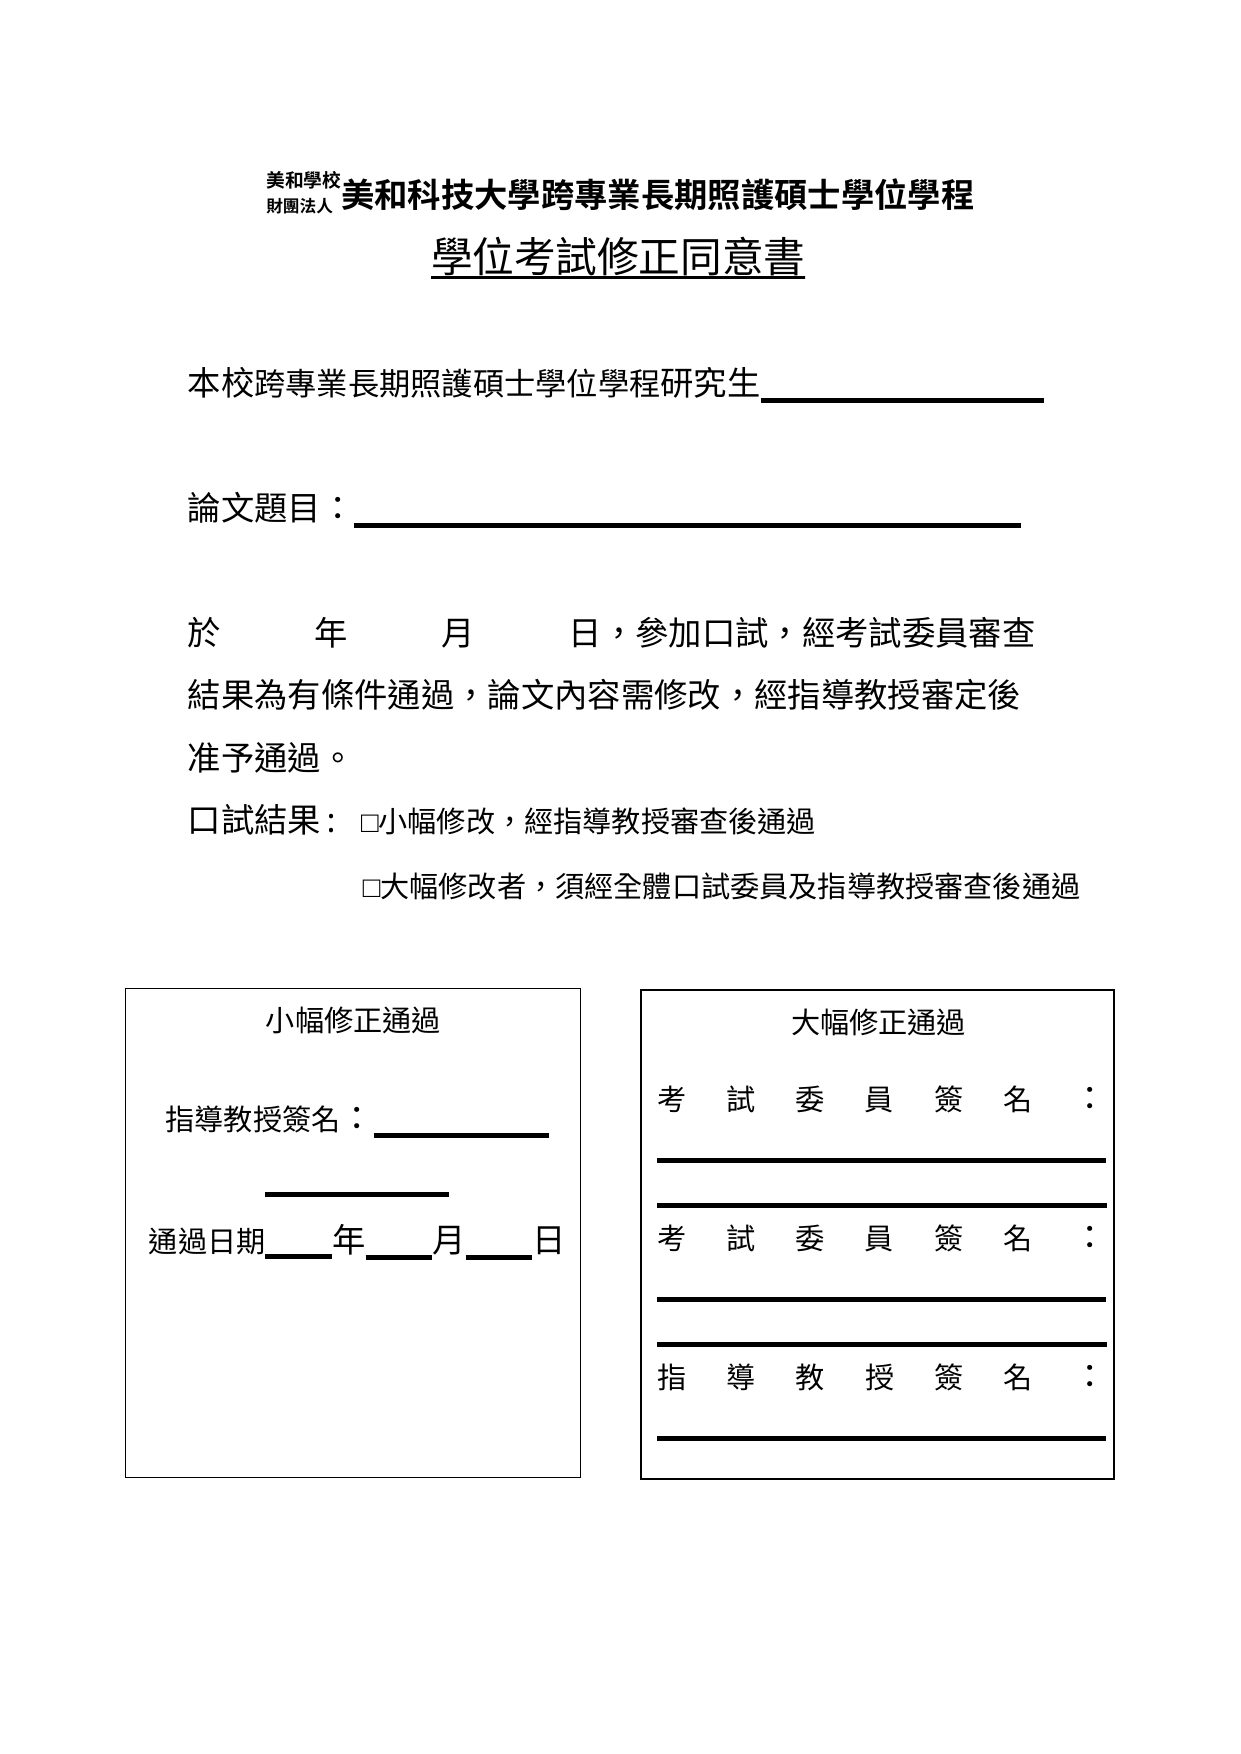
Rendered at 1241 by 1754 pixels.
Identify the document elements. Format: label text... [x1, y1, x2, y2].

text 指導教授簽名： 通過日期 年 月 日 [141, 1092, 573, 1262]
subtitle □大幅修改者，須經全體口試委員及指導教授審查後通過 [287, 843, 1103, 905]
text 考試委員簽名： 考試委員簽名： 指導教授簽名： 通 過 日 期 : 年 月 日 [657, 1441, 1106, 1478]
text 於 年 月 日，參加口試，經考試委員審查結果為有條件通過，論文內容需修改，經指導教授審定後准予通過。 [187, 589, 1053, 776]
text 口試結果: □小幅修改，經指導教授審查後通過 [187, 776, 1053, 839]
text 小幅修正通過 [133, 989, 573, 1043]
text 考試委員簽名： 考試委員簽名： 指導教授簽名： 通 過 日 期 : 年 月 日 [657, 1347, 1106, 1436]
text 大幅修正通過 [791, 991, 1113, 1044]
text 美和學校財團法人美和科技大學跨專業長期照護碩士學位學程 [187, 150, 1053, 213]
text 考試委員簽名： 考試委員簽名： 指導教授簽名： 通 過 日 期 : 年 月 日 [657, 1163, 1106, 1203]
text 考試委員簽名： 考試委員簽名： 指導教授簽名： 通 過 日 期 : 年 月 日 [657, 1302, 1106, 1342]
text 論文題目： [187, 464, 1053, 526]
text 學位考試修正同意書 [187, 213, 1049, 275]
text 考試委員簽名： 考試委員簽名： 指導教授簽名： 通 過 日 期 : 年 月 日 [657, 1208, 1106, 1297]
text 考試委員簽名： 考試委員簽名： 指導教授簽名： 通 過 日 期 : 年 月 日 [657, 1071, 1106, 1158]
text 本校跨專業長期照護碩士學位學程研究生 [187, 339, 1053, 401]
